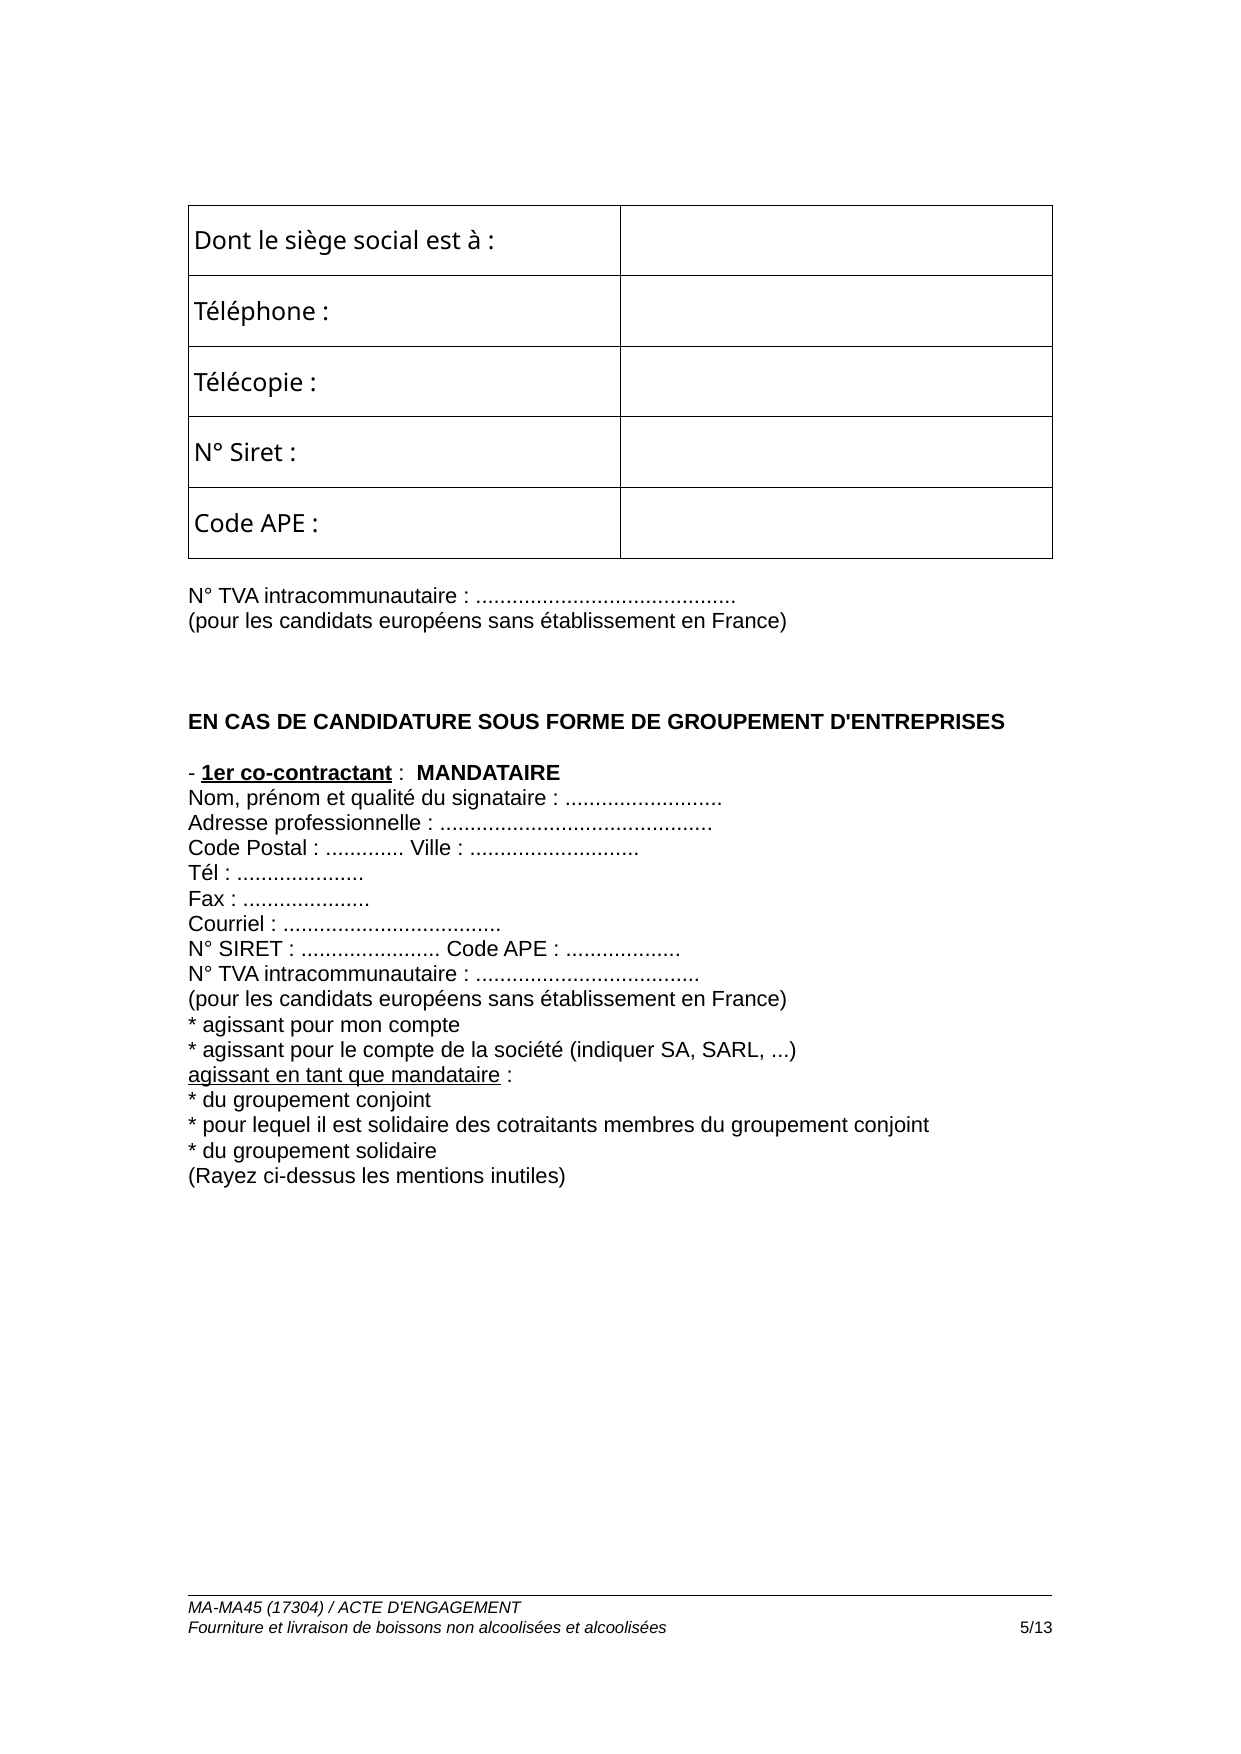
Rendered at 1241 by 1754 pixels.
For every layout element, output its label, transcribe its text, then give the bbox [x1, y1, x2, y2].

text N° SIRET : ....................... Code APE : ................... [188, 936, 1052, 961]
text Adresse professionnelle : ............................................. [188, 810, 1052, 835]
text * pour lequel il est solidaire des cotraitants membres du groupement conjoint [188, 1112, 1052, 1138]
text Nom, prénom et qualité du signataire : .......................... [188, 785, 1052, 810]
table_cell [621, 206, 1052, 275]
text * du groupement conjoint [188, 1087, 1052, 1112]
table_cell [621, 417, 1052, 487]
text Courriel : .................................... [188, 911, 1052, 936]
text (pour les candidats européens sans établissement en France) [188, 608, 1052, 633]
text (Rayez ci-dessus les mentions inutiles) [188, 1163, 1052, 1188]
table_cell Dont le siège social est à : [189, 206, 620, 275]
text * agissant pour mon compte [188, 1012, 1052, 1037]
table_cell [621, 488, 1052, 558]
table_cell [621, 276, 1052, 346]
table_cell Téléphone : [189, 276, 620, 346]
text * agissant pour le compte de la société (indiquer SA, SARL, ...) [188, 1037, 1052, 1062]
text (pour les candidats européens sans établissement en France) [188, 986, 1052, 1012]
table_cell Code APE : [189, 488, 620, 558]
text * du groupement solidaire [188, 1138, 1052, 1163]
table_cell Télécopie : [189, 347, 620, 416]
table_cell [621, 347, 1052, 416]
text Tél : ..................... [188, 860, 1052, 886]
text - 1er co-contractant : MANDATAIRE [188, 759, 1052, 785]
text EN CAS DE CANDIDATURE SOUS FORME DE GROUPEMENT D'ENTREPRISES [188, 709, 1052, 734]
text N° TVA intracommunautaire : ..................................... [188, 961, 1052, 986]
text agissant en tant que mandataire : [188, 1062, 1052, 1087]
table_cell N° Siret : [189, 417, 620, 487]
text Code Postal : ............. Ville : ............................ [188, 835, 1052, 860]
text N° TVA intracommunautaire : ........................................... [188, 583, 1052, 608]
text Fax : ..................... [188, 886, 1052, 911]
